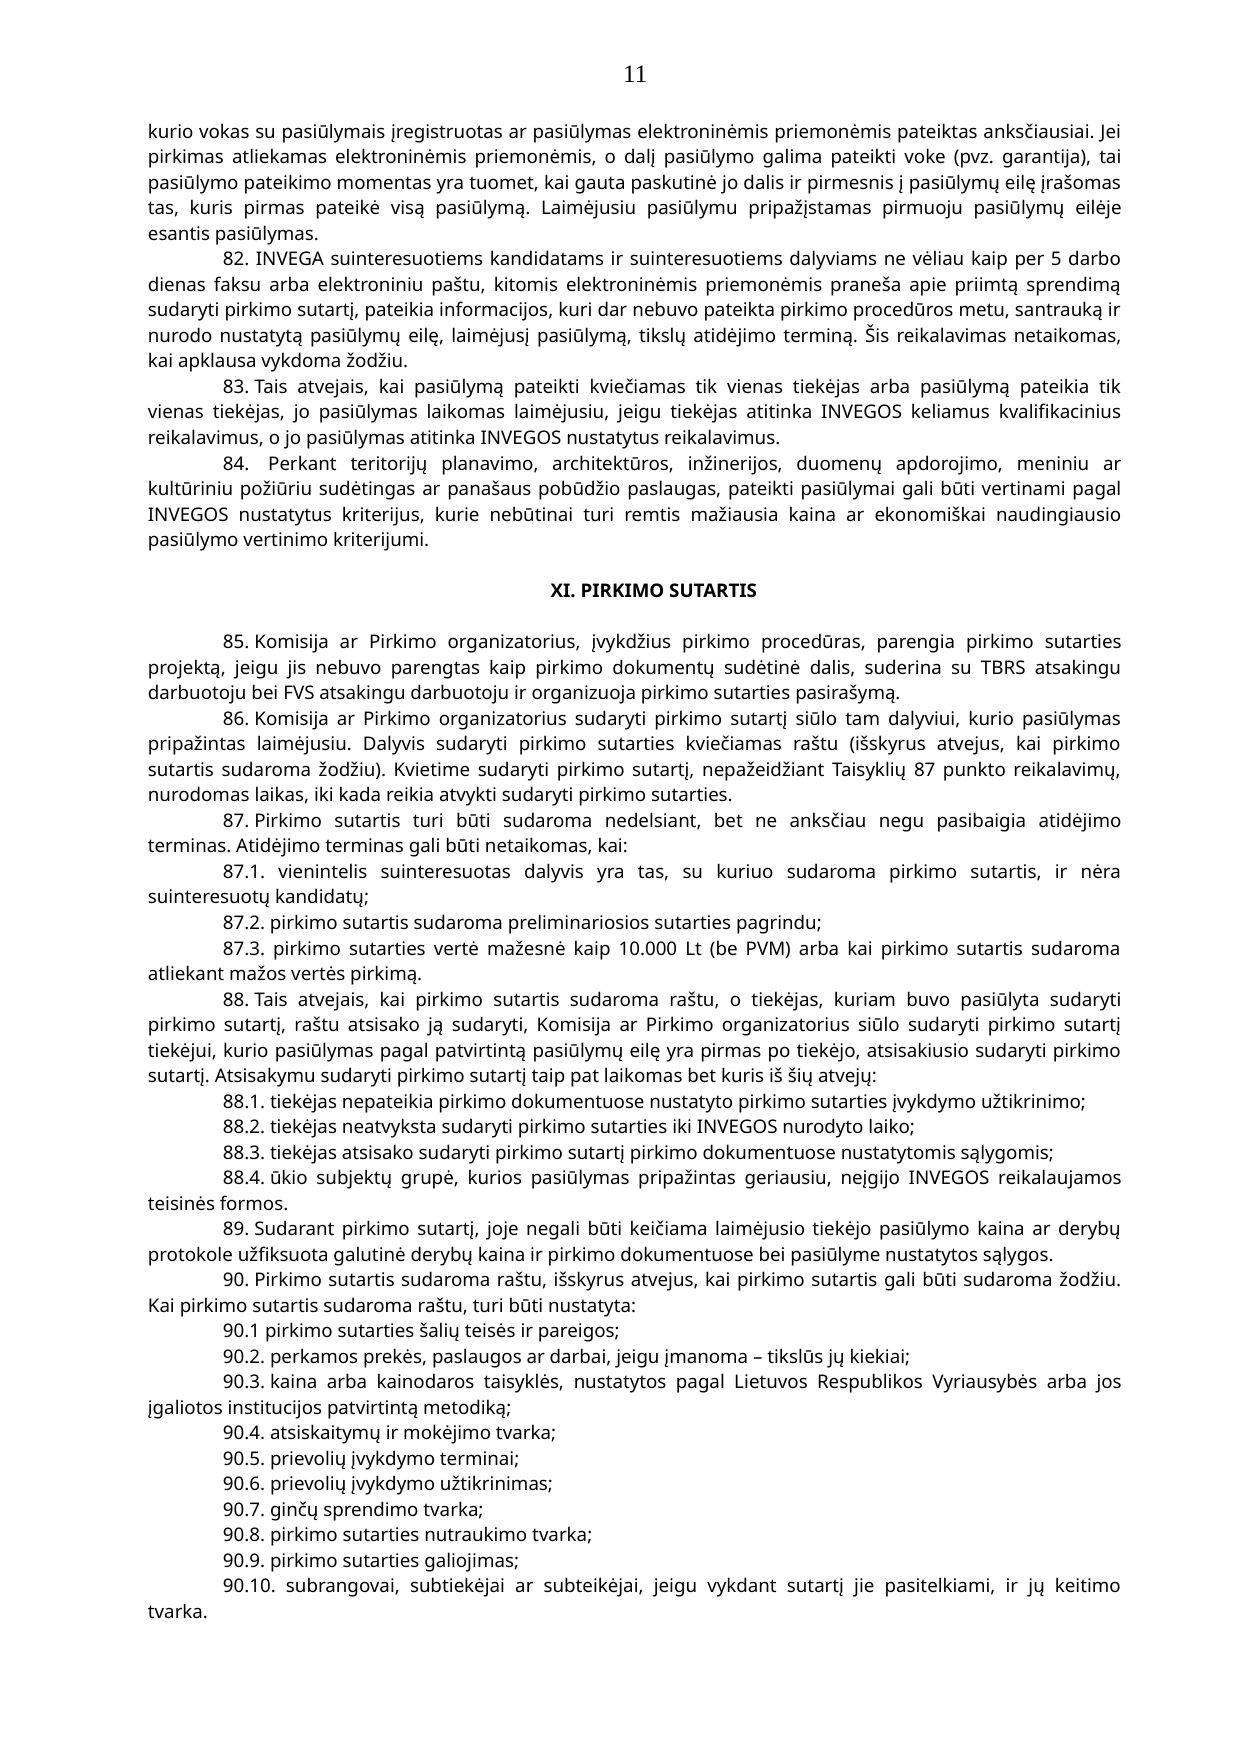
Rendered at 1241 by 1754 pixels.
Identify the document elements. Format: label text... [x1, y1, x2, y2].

text 87. Pirkimo sutartis turi būti sudaroma nedelsiant, bet ne anksčiau negu pasibaigia atidėjimo terminas. Atidėjimo terminas gali būti netaikomas, kai: [148, 807, 1122, 858]
text 84. Perkant teritorijų planavimo, architektūros, inžinerijos, duomenų apdorojimo, meniniu ar kultūriniu požiūriu sudėtingas ar panašaus pobūdžio paslaugas, pateikti pasiūlymai gali būti vertinami pagal INVEGOS nustatytus kriterijus, kurie nebūtinai turi remtis mažiausia kaina ar ekonomiškai naudingiausio pasiūlymo vertinimo kriterijumi. [148, 450, 1122, 552]
text 88.3. tiekėjas atsisako sudaryti pirkimo sutartį pirkimo dokumentuose nustatytomis sąlygomis; [148, 1139, 1122, 1164]
text XI. PIRKIMO SUTARTIS [148, 577, 1122, 603]
text 88. Tais atvejais, kai pirkimo sutartis sudaroma raštu, o tiekėjas, kuriam buvo pasiūlyta sudaryti pirkimo sutartį, raštu atsisako ją sudaryti, Komisija ar Pirkimo organizatorius siūlo sudaryti pirkimo sutartį tiekėjui, kurio pasiūlymas pagal patvirtintą pasiūlymų eilę yra pirmas po tiekėjo, atsisakiusio sudaryti pirkimo sutartį. Atsisakymu sudaryti pirkimo sutartį taip pat laikomas bet kuris iš šių atvejų: [148, 986, 1122, 1088]
text 87.3. pirkimo sutarties vertė mažesnė kaip 10.000 Lt (be PVM) arba kai pirkimo sutartis sudaroma atliekant mažos vertės pirkimą. [148, 935, 1122, 986]
text 90.2. perkamos prekės, paslaugos ar darbai, jeigu įmanoma – tikslūs jų kiekiai; [148, 1343, 1122, 1369]
text kurio vokas su pasiūlymais įregistruotas ar pasiūlymas elektroninėmis priemonėmis pateiktas anksčiausiai. Jei pirkimas atliekamas elektroninėmis priemonėmis, o dalį pasiūlymo galima pateikti voke (pvz. garantija), tai pasiūlymo pateikimo momentas yra tuomet, kai gauta paskutinė jo dalis ir pirmesnis į pasiūlymų eilę įrašomas tas, kuris pirmas pateikė visą pasiūlymą. Laimėjusiu pasiūlymu pripažįstamas pirmuoju pasiūlymų eilėje esantis pasiūlymas. [148, 118, 1122, 246]
text 88.1. tiekėjas nepateikia pirkimo dokumentuose nustatyto pirkimo sutarties įvykdymo užtikrinimo; [148, 1088, 1122, 1113]
text 90.9. pirkimo sutarties galiojimas; [148, 1547, 1122, 1573]
text 90.1 pirkimo sutarties šalių teisės ir pareigos; [148, 1318, 1122, 1343]
text 88.4. ūkio subjektų grupė, kurios pasiūlymas pripažintas geriausiu, neįgijo INVEGOS reikalaujamos teisinės formos. [148, 1164, 1122, 1216]
text 90.3. kaina arba kainodaros taisyklės, nustatytos pagal Lietuvos Respublikos Vyriausybės arba jos įgaliotos institucijos patvirtintą metodiką; [148, 1369, 1122, 1420]
text 86. Komisija ar Pirkimo organizatorius sudaryti pirkimo sutartį siūlo tam dalyviui, kurio pasiūlymas pripažintas laimėjusiu. Dalyvis sudaryti pirkimo sutarties kviečiamas raštu (išskyrus atvejus, kai pirkimo sutartis sudaroma žodžiu). Kvietime sudaryti pirkimo sutartį, nepažeidžiant Taisyklių 87 punkto reikalavimų, nurodomas laikas, iki kada reikia atvykti sudaryti pirkimo sutarties. [148, 705, 1122, 807]
text 90.7. ginčų sprendimo tvarka; [148, 1496, 1122, 1522]
text 83. Tais atvejais, kai pasiūlymą pateikti kviečiamas tik vienas tiekėjas arba pasiūlymą pateikia tik vienas tiekėjas, jo pasiūlymas laikomas laimėjusiu, jeigu tiekėjas atitinka INVEGOS keliamus kvalifikacinius reikalavimus, o jo pasiūlymas atitinka INVEGOS nustatytus reikalavimus. [148, 373, 1122, 450]
text 90.6. prievolių įvykdymo užtikrinimas; [148, 1471, 1122, 1496]
text 87.2. pirkimo sutartis sudaroma preliminariosios sutarties pagrindu; [148, 909, 1122, 935]
text 87.1. vienintelis suinteresuotas dalyvis yra tas, su kuriuo sudaroma pirkimo sutartis, ir nėra suinteresuotų kandidatų; [148, 858, 1122, 909]
text 88.2. tiekėjas neatvyksta sudaryti pirkimo sutarties iki INVEGOS nurodyto laiko; [148, 1113, 1122, 1139]
text 90.4. atsiskaitymų ir mokėjimo tvarka; [148, 1420, 1122, 1445]
text 85. Komisija ar Pirkimo organizatorius, įvykdžius pirkimo procedūras, parengia pirkimo sutarties projektą, jeigu jis nebuvo parengtas kaip pirkimo dokumentų sudėtinė dalis, suderina su TBRS atsakingu darbuotoju bei FVS atsakingu darbuotoju ir organizuoja pirkimo sutarties pasirašymą. [148, 628, 1122, 705]
text 90.10. subrangovai, subtiekėjai ar subteikėjai, jeigu vykdant sutartį jie pasitelkiami, ir jų keitimo tvarka. [148, 1573, 1122, 1624]
text 90. Pirkimo sutartis sudaroma raštu, išskyrus atvejus, kai pirkimo sutartis gali būti sudaroma žodžiu. Kai pirkimo sutartis sudaroma raštu, turi būti nustatyta: [148, 1267, 1122, 1318]
text 90.8. pirkimo sutarties nutraukimo tvarka; [148, 1522, 1122, 1547]
text 89. Sudarant pirkimo sutartį, joje negali būti keičiama laimėjusio tiekėjo pasiūlymo kaina ar derybų protokole užfiksuota galutinė derybų kaina ir pirkimo dokumentuose bei pasiūlyme nustatytos sąlygos. [148, 1216, 1122, 1267]
text 82. INVEGA suinteresuotiems kandidatams ir suinteresuotiems dalyviams ne vėliau kaip per 5 darbo dienas faksu arba elektroniniu paštu, kitomis elektroninėmis priemonėmis praneša apie priimtą sprendimą sudaryti pirkimo sutartį, pateikia informacijos, kuri dar nebuvo pateikta pirkimo procedūros metu, santrauką ir nurodo nustatytą pasiūlymų eilę, laimėjusį pasiūlymą, tikslų atidėjimo terminą. Šis reikalavimas netaikomas, kai apklausa vykdoma žodžiu. [148, 246, 1122, 373]
text 90.5. prievolių įvykdymo terminai; [148, 1445, 1122, 1471]
